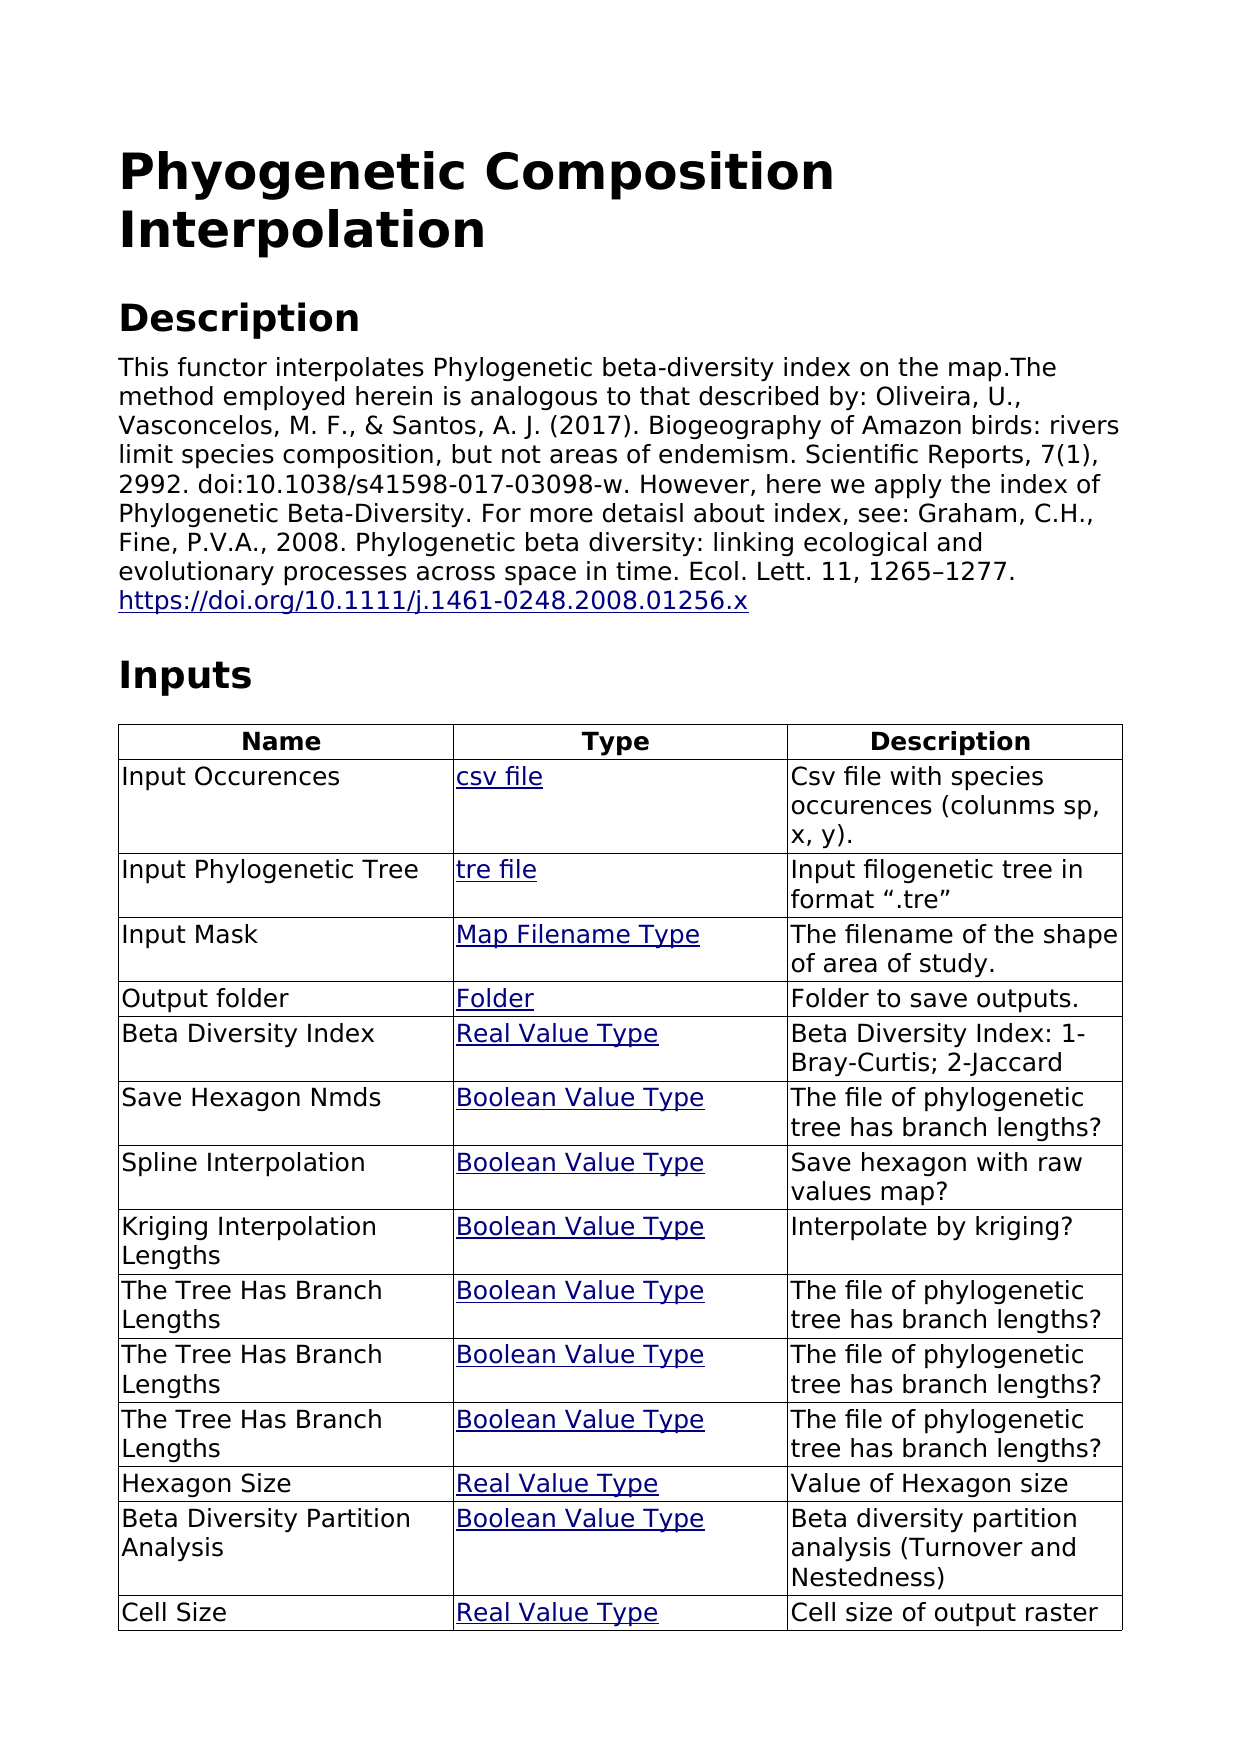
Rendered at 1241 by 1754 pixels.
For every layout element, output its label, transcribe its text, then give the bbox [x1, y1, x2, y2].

table_cell Folder to save outputs. [788, 982, 1122, 1016]
table_cell The file of phylogenetic tree has branch lengths? [788, 1403, 1122, 1466]
table_cell Beta Diversity Index: 1-Bray-Curtis; 2-Jaccard [788, 1017, 1122, 1081]
table_cell Boolean Value Type [454, 1210, 787, 1273]
table_cell The file of phylogenetic tree has branch lengths? [788, 1339, 1122, 1402]
table_cell Input Phylogenetic Tree [119, 854, 453, 917]
table_cell Input filogenetic tree in format “.tre” [788, 854, 1122, 917]
table_cell Input Occurences [119, 760, 453, 853]
table_cell Boolean Value Type [454, 1339, 787, 1402]
table_cell Cell Size [119, 1596, 453, 1630]
table_cell Map Filename Type [454, 918, 787, 981]
table_cell csv file [454, 760, 787, 853]
table_cell Boolean Value Type [454, 1146, 787, 1209]
table_cell Value of Hexagon size [788, 1467, 1122, 1501]
table_cell Save Hexagon Nmds [119, 1082, 453, 1145]
table_cell Real Value Type [454, 1017, 787, 1081]
table_header Description [788, 725, 1122, 759]
table_header Name [119, 725, 453, 759]
table_header Type [454, 725, 787, 759]
table_cell Output folder [119, 982, 453, 1016]
table_cell Kriging Interpolation Lengths [119, 1210, 453, 1273]
table_cell Save hexagon with raw values map? [788, 1146, 1122, 1209]
table_cell Beta Diversity Index [119, 1017, 453, 1081]
subtitle Description [118, 297, 1122, 341]
table_cell Hexagon Size [119, 1467, 453, 1501]
table_cell The file of phylogenetic tree has branch lengths? [788, 1275, 1122, 1338]
table_cell Beta Diversity Partition Analysis [119, 1502, 453, 1595]
table_cell Beta diversity partition analysis (Turnover and Nestedness) [788, 1502, 1122, 1595]
table_cell Boolean Value Type [454, 1403, 787, 1466]
text This functor interpolates Phylogenetic beta-diversity index on the map.The method employed herein is analogous to that described by: Oliveira, U., Vasconcelos, M. F., & Santos, A. J. (2017). Biogeography of Amazon birds: rivers limit species composition, but not areas of endemism. Scientific Reports, 7(1), 2992. doi:10.1038/s41598-017-03098-w. However, here we apply the index of Phylogenetic Beta-Diversity. For more detaisl about index, see: Graham, C.H., Fine, P.V.A., 2008. Phylogenetic beta diversity: linking ecological and evolutionary processes across space in time. Ecol. Lett. 11, 1265–1277. https://doi.org/10.1111/j.1461-0248.2008.01256.x [118, 353, 1122, 616]
table_cell Boolean Value Type [454, 1275, 787, 1338]
table_cell Interpolate by kriging? [788, 1210, 1122, 1273]
table_cell The file of phylogenetic tree has branch lengths? [788, 1082, 1122, 1145]
table_cell Boolean Value Type [454, 1082, 787, 1145]
table_cell The Tree Has Branch Lengths [119, 1275, 453, 1338]
table_cell Csv file with species occurences (colunms sp, x, y). [788, 760, 1122, 853]
subtitle Phyogenetic Composition Interpolation [118, 143, 1122, 259]
table_cell Input Mask [119, 918, 453, 981]
table_cell tre file [454, 854, 787, 917]
table_cell Boolean Value Type [454, 1502, 787, 1595]
table_cell Real Value Type [454, 1467, 787, 1501]
table_cell Real Value Type [454, 1596, 787, 1630]
table_cell The filename of the shape of area of study. [788, 918, 1122, 981]
table_cell Cell size of output raster [788, 1596, 1122, 1630]
subtitle Inputs [118, 653, 1122, 697]
table_cell The Tree Has Branch Lengths [119, 1403, 453, 1466]
table_cell The Tree Has Branch Lengths [119, 1339, 453, 1402]
table_cell Spline Interpolation [119, 1146, 453, 1209]
table_cell Folder [454, 982, 787, 1016]
